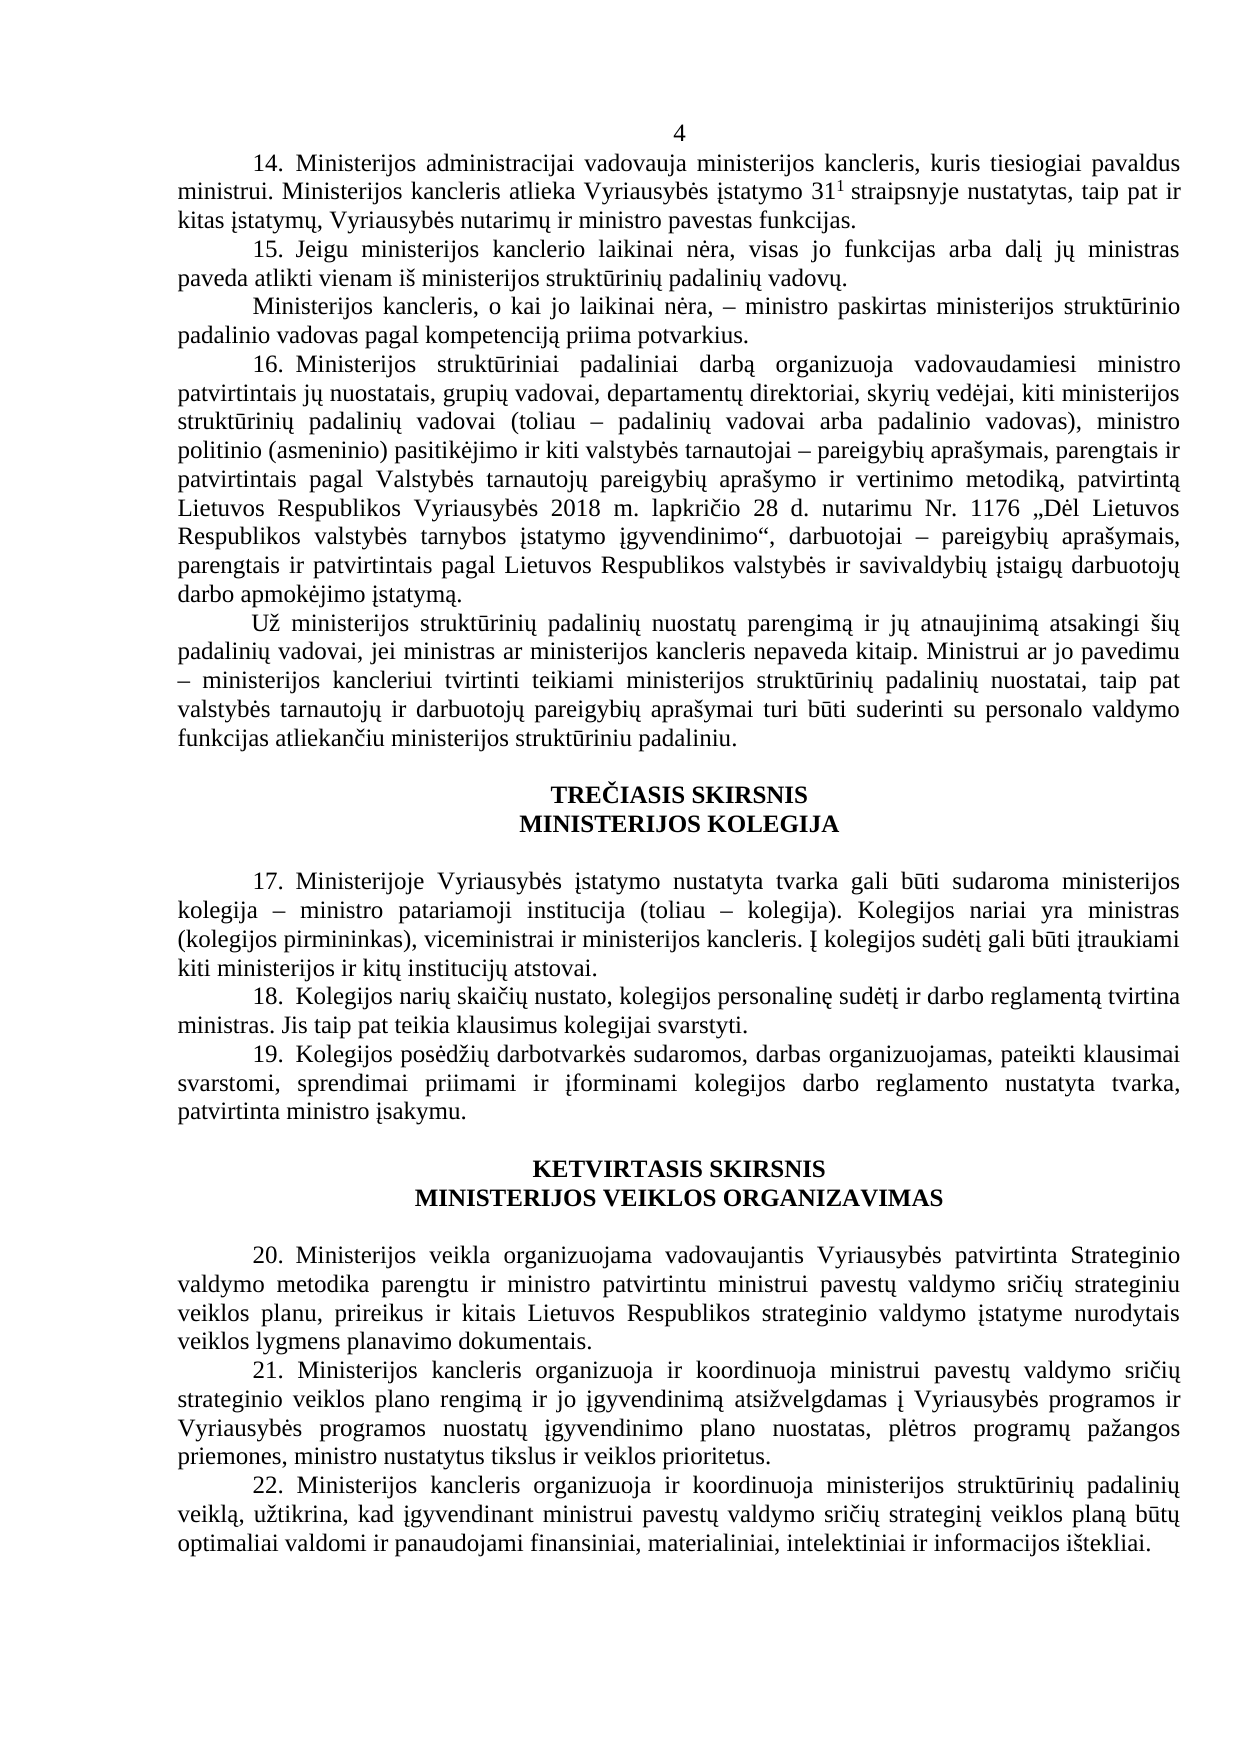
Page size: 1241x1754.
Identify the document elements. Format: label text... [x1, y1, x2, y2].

text 22. Ministerijos kancleris organizuoja ir koordinuoja ministerijos struktūrinių padalinių veiklą, užtikrina, kad įgyvendinant ministrui pavestų valdymo sričių strateginį veiklos planą būtų optimaliai valdomi ir panaudojami finansiniai, materialiniai, intelektiniai ir informacijos ištekliai. [177, 1470, 1181, 1556]
text Ministerijos kancleris, o kai jo laikinai nėra, – ministro paskirtas ministerijos struktūrinio padalinio vadovas pagal kompetenciją priima potvarkius. [177, 291, 1181, 349]
text 20. Ministerijos veikla organizuojama vadovaujantis Vyriausybės patvirtinta Strateginio valdymo metodika parengtu ir ministro patvirtintu ministrui pavestų valdymo sričių strateginiu veiklos planu, prireikus ir kitais Lietuvos Respublikos strateginio valdymo įstatyme nurodytais veiklos lygmens planavimo dokumentais. [177, 1240, 1181, 1355]
text 16. Ministerijos struktūriniai padaliniai darbą organizuoja vadovaudamiesi ministro patvirtintais jų nuostatais, grupių vadovai, departamentų direktoriai, skyrių vedėjai, kiti ministerijos struktūrinių padalinių vadovai (toliau – padalinių vadovai arba padalinio vadovas), ministro politinio (asmeninio) pasitikėjimo ir kiti valstybės tarnautojai – pareigybių aprašymais, parengtais ir patvirtintais pagal Valstybės tarnautojų pareigybių aprašymo ir vertinimo metodiką, patvirtintą Lietuvos Respublikos Vyriausybės 2018 m. lapkričio 28 d. nutarimu Nr. 1176 „Dėl Lietuvos Respublikos valstybės tarnybos įstatymo įgyvendinimo“, darbuotojai – pareigybių aprašymais, parengtais ir patvirtintais pagal Lietuvos Respublikos valstybės ir savivaldybių įstaigų darbuotojų darbo apmokėjimo įstatymą. [177, 349, 1181, 608]
text 14. Ministerijos administracijai vadovauja ministerijos kancleris, kuris tiesiogiai pavaldus ministrui. Ministerijos kancleris atlieka Vyriausybės įstatymo 311 straipsnyje nustatytas, taip pat ir kitas įstatymų, Vyriausybės nutarimų ir ministro pavestas funkcijas. [177, 148, 1181, 234]
text TREČIASIS SKIRSNIS [177, 780, 1181, 809]
text 18. Kolegijos narių skaičių nustato, kolegijos personalinę sudėtį ir darbo reglamentą tvirtina ministras. Jis taip pat teikia klausimus kolegijai svarstyti. [177, 981, 1181, 1039]
text Už ministerijos struktūrinių padalinių nuostatų parengimą ir jų atnaujinimą atsakingi šių padalinių vadovai, jei ministras ar ministerijos kancleris nepaveda kitaip. Ministrui ar jo pavedimu – ministerijos kancleriui tvirtinti teikiami ministerijos struktūrinių padalinių nuostatai, taip pat valstybės tarnautojų ir darbuotojų pareigybių aprašymai turi būti suderinti su personalo valdymo funkcijas atliekančiu ministerijos struktūriniu padaliniu. [177, 608, 1181, 751]
text KETVIRTASIS SKIRSNIS [177, 1154, 1181, 1183]
text 21. Ministerijos kancleris organizuoja ir koordinuoja ministrui pavestų valdymo sričių strateginio veiklos plano rengimą ir jo įgyvendinimą atsižvelgdamas į Vyriausybės programos ir Vyriausybės programos nuostatų įgyvendinimo plano nuostatas, plėtros programų pažangos priemones, ministro nustatytus tikslus ir veiklos prioritetus. [177, 1355, 1181, 1470]
text MINISTERIJOS KOLEGIJA [177, 809, 1181, 838]
text 15. Jeigu ministerijos kanclerio laikinai nėra, visas jo funkcijas arba dalį jų ministras paveda atlikti vienam iš ministerijos struktūrinių padalinių vadovų. [177, 234, 1181, 291]
text 17. Ministerijoje Vyriausybės įstatymo nustatyta tvarka gali būti sudaroma ministerijos kolegija – ministro patariamoji institucija (toliau – kolegija). Kolegijos nariai yra ministras (kolegijos pirmininkas), viceministrai ir ministerijos kancleris. Į kolegijos sudėtį gali būti įtraukiami kiti ministerijos ir kitų institucijų atstovai. [177, 866, 1181, 981]
text 19. Kolegijos posėdžių darbotvarkės sudaromos, darbas organizuojamas, pateikti klausimai svarstomi, sprendimai priimami ir įforminami kolegijos darbo reglamento nustatyta tvarka, patvirtinta ministro įsakymu. [177, 1039, 1181, 1125]
text MINISTERIJOS VEIKLOS ORGANIZAVIMAS [177, 1183, 1181, 1211]
